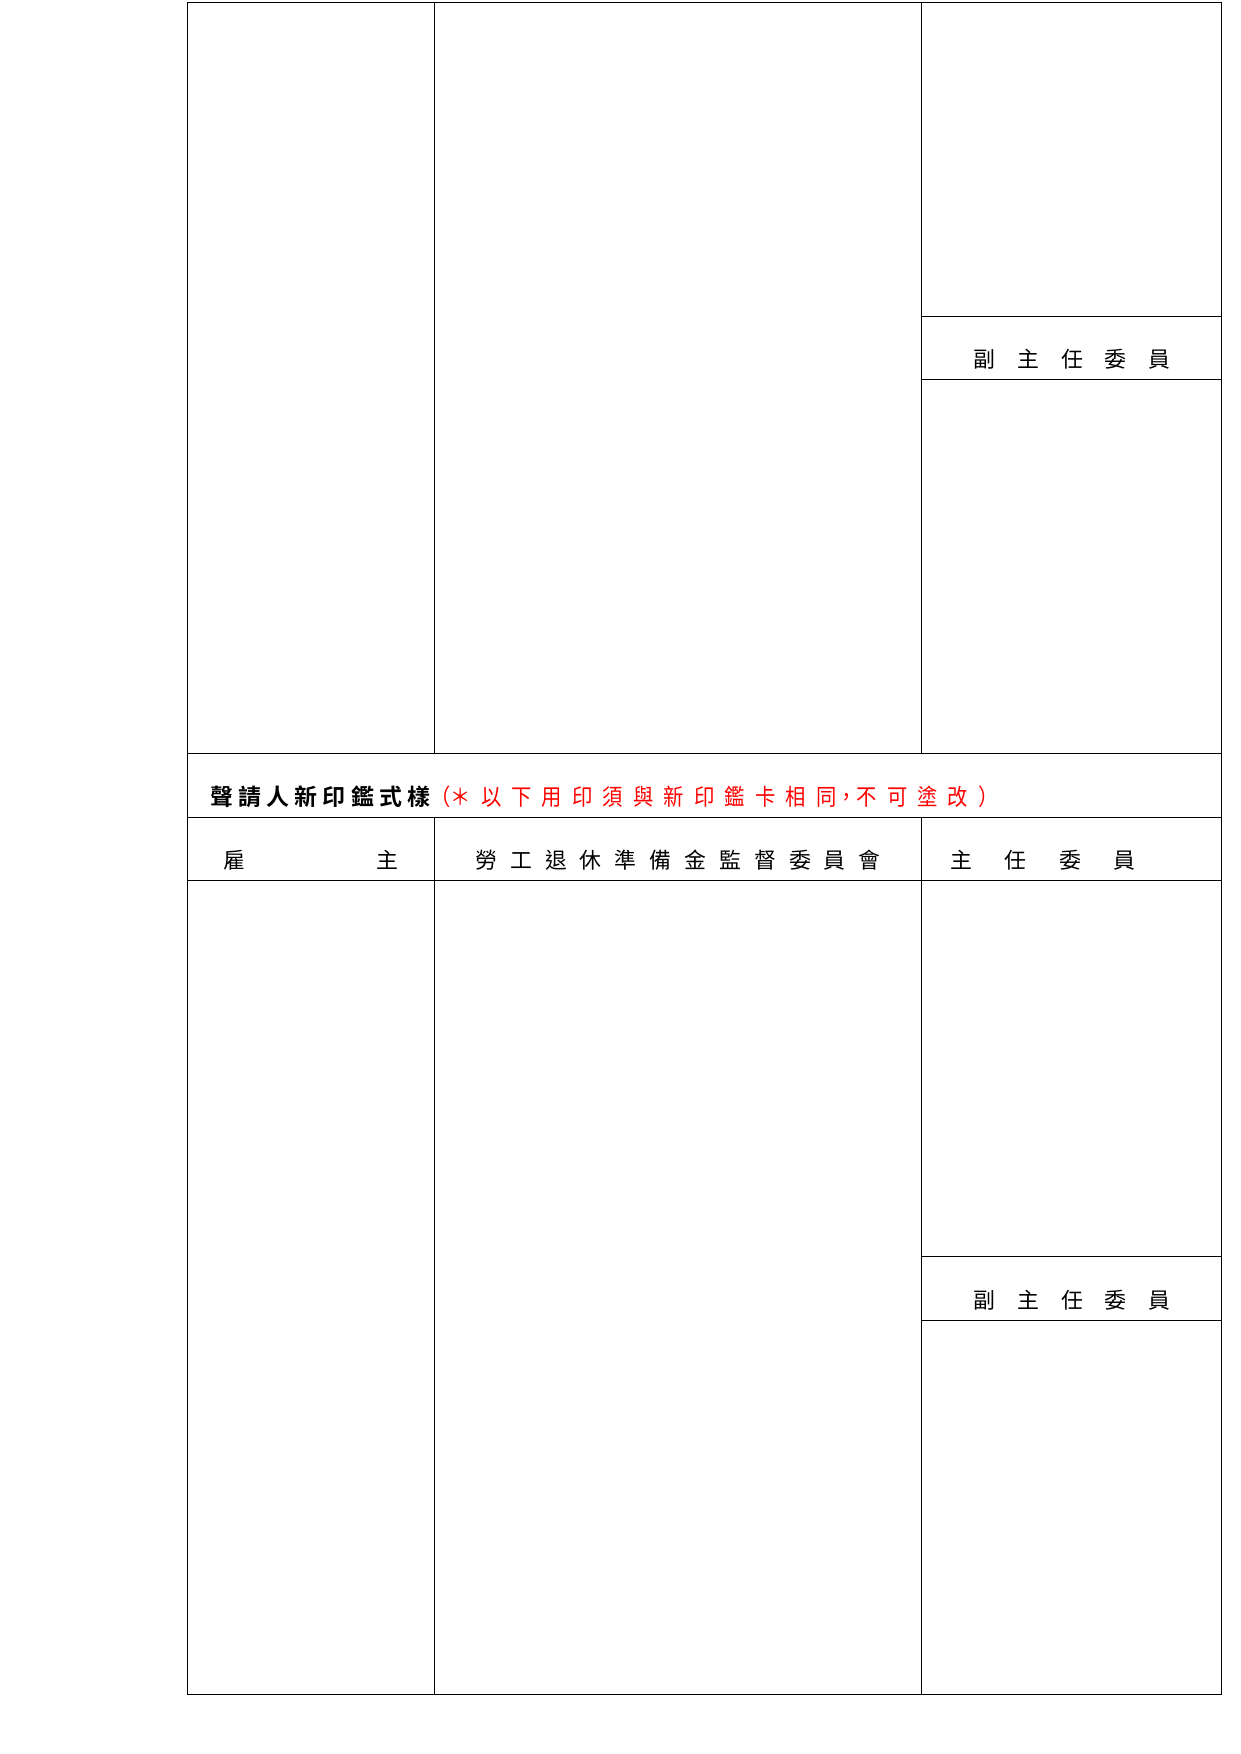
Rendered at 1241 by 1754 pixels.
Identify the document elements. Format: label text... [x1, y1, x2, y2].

table_cell [1222, 2, 1240, 316]
table_cell [922, 380, 1221, 753]
table_cell 主 任 委 員 [922, 818, 1221, 880]
table_cell 副 主 任 委 員 [922, 1257, 1221, 1320]
table_cell 勞 工 退 休 準 備 金 監 督 委 員 會 [435, 818, 921, 880]
table_cell [1222, 880, 1240, 1256]
table_cell [1222, 379, 1240, 753]
table_cell 聲 請 人 新 印 鑑 式 樣（＊ 以 下 用 印 須 與 新 印 鑑 卡 相 同，不 可 塗 改 ） [188, 754, 1221, 817]
table_cell [1222, 1256, 1240, 1320]
table_cell [1222, 1320, 1240, 1694]
table_cell 雇 主 [188, 818, 434, 880]
table_cell [188, 3, 434, 753]
table_cell [435, 3, 921, 753]
table_cell [922, 3, 1221, 316]
table_cell [1222, 753, 1240, 817]
table_cell [922, 1321, 1221, 1694]
table_cell [1222, 817, 1240, 880]
table_cell 副 主 任 委 員 [922, 317, 1221, 379]
table_cell [435, 881, 921, 1694]
table_cell [188, 881, 434, 1694]
table_cell [922, 881, 1221, 1256]
table_cell [1222, 316, 1240, 379]
